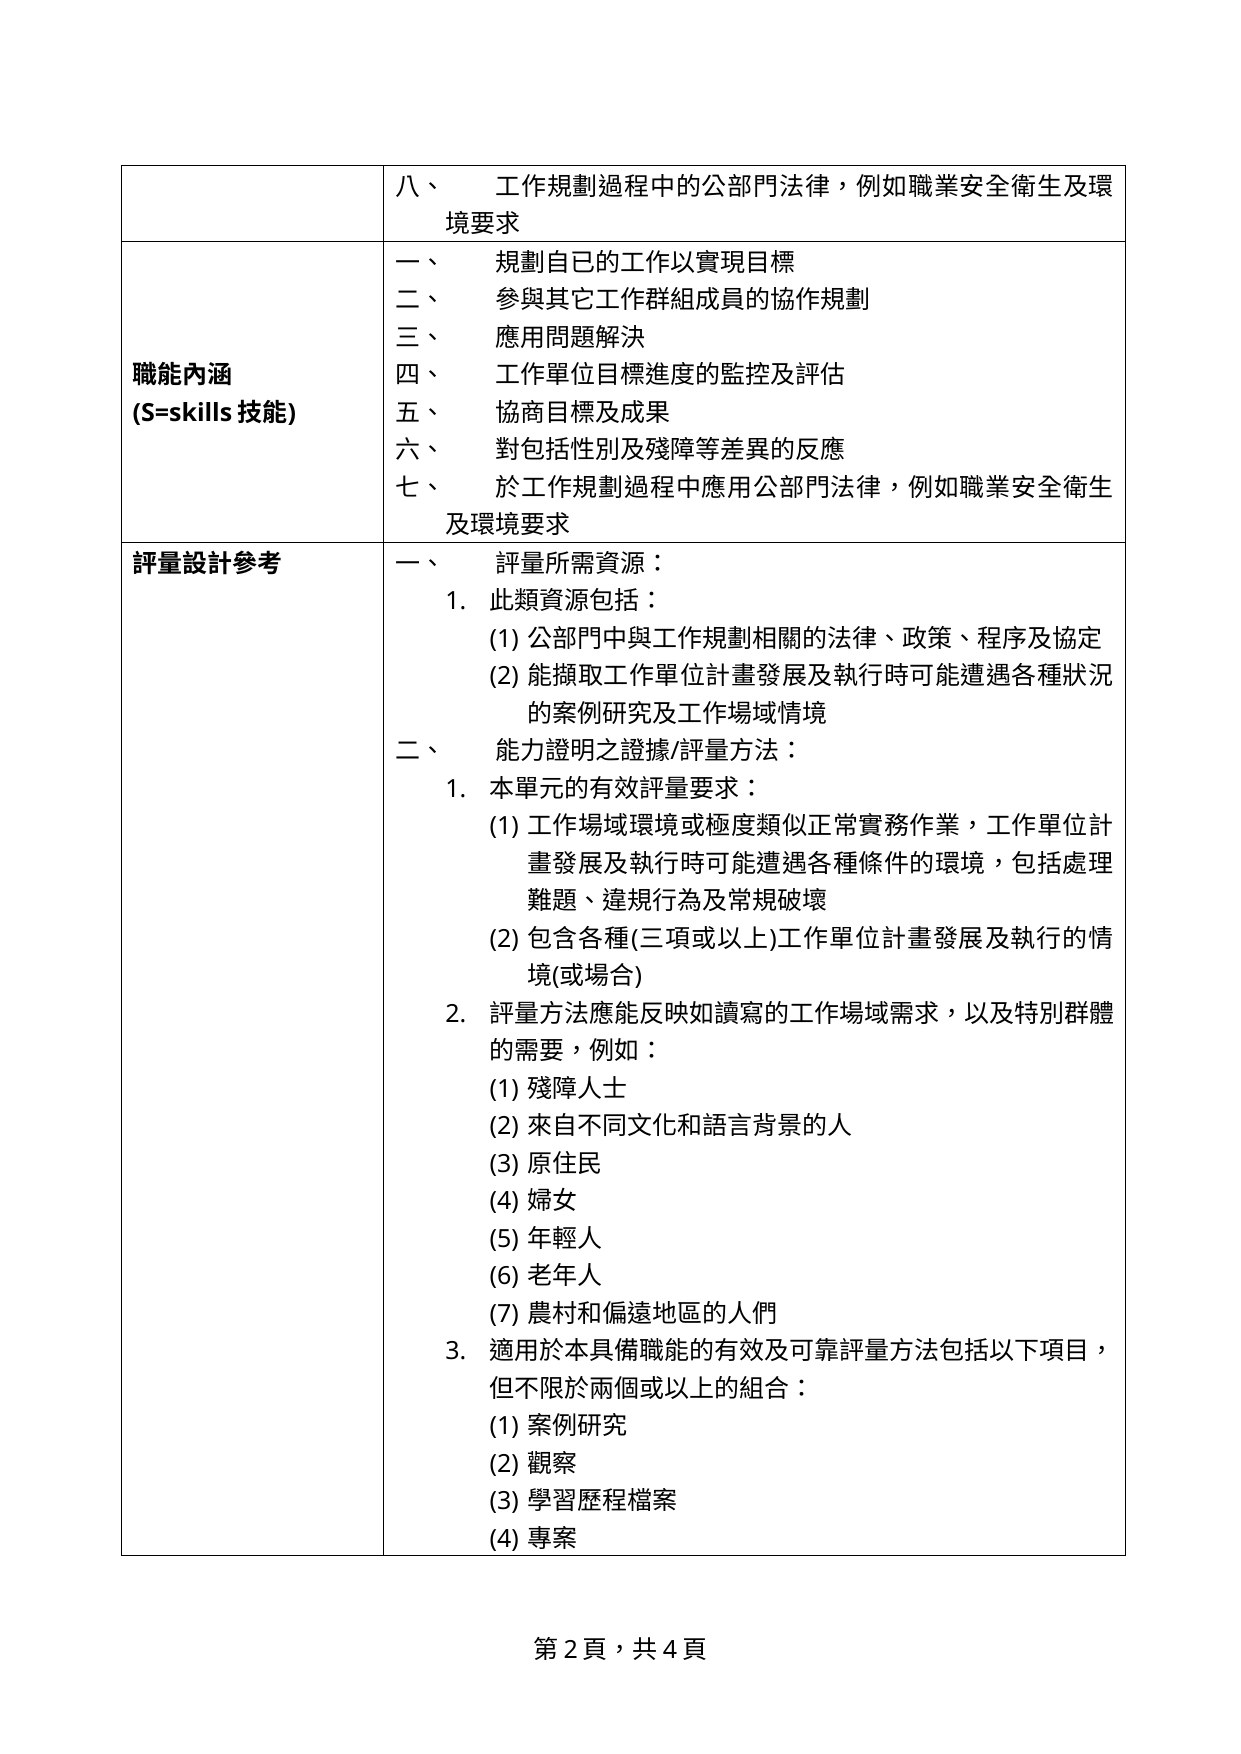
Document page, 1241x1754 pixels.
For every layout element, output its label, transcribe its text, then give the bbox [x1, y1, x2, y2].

table_cell 評量設計參考 [122, 543, 383, 1555]
table_cell 評量所需資源： 此類資源包括： 公部門中與工作規劃相關的法律、政策、程序及協定 能擷取工作單位計畫發展及執行時可能遭遇各種狀況的案例研究及工作場域情境 能力證明之證據/評量方法： 本單元的有效評量要求： 工作場域環境或極度類似正常實務作業，工作單位計畫發展及執行時可能遭遇各種條件的環境，包括處理難題、違規行為及常規破壞 包含各種(三項或以上)工作單位計畫發展及執行的情境(或場合) 評量方法應能反映如讀寫的工作場域需求，以及特別群體的需要，例如： 殘障人士 來自不同文化和語言背景的人 原住民 婦女 年輕人 老年人 農村和偏遠地區的人們 適用於本具備職能的有效及可靠評量方法包括以下項目，但不限於兩個或以上的組合： 案例研究 觀察 學習歷程檔案 專案 提問 情境 模擬或角色扮演 經鑑定的工作場域及/或訓練課程的證據 評量輔助資訊： 證據需在一時段內發生各種情況中收集以確保該人員能達到單元學習結果並於不同情況及環境下應用其所具備的職能。 [384, 543, 1125, 1555]
table_cell 公部門中與工作規劃相關的法律、法規、政策、程序及準則 有效的規劃流程 可維持實務運作的政策及程序 公司目標或目的 組織程序 工作單位計畫與組織目標一致的重要性 平等就業機會、公平和多樣性原則 工作規劃過程中的公部門法律，例如職業安全衛生及環境要求 [384, 166, 1125, 241]
table_cell [122, 166, 383, 241]
table_cell 規劃自已的工作以實現目標 參與其它工作群組成員的協作規劃 應用問題解決 工作單位目標進度的監控及評估 協商目標及成果 對包括性別及殘障等差異的反應 於工作規劃過程中應用公部門法律，例如職業安全衛生及環境要求 [384, 242, 1125, 542]
table_cell 職能內涵 (S=skills技能) [122, 242, 383, 542]
